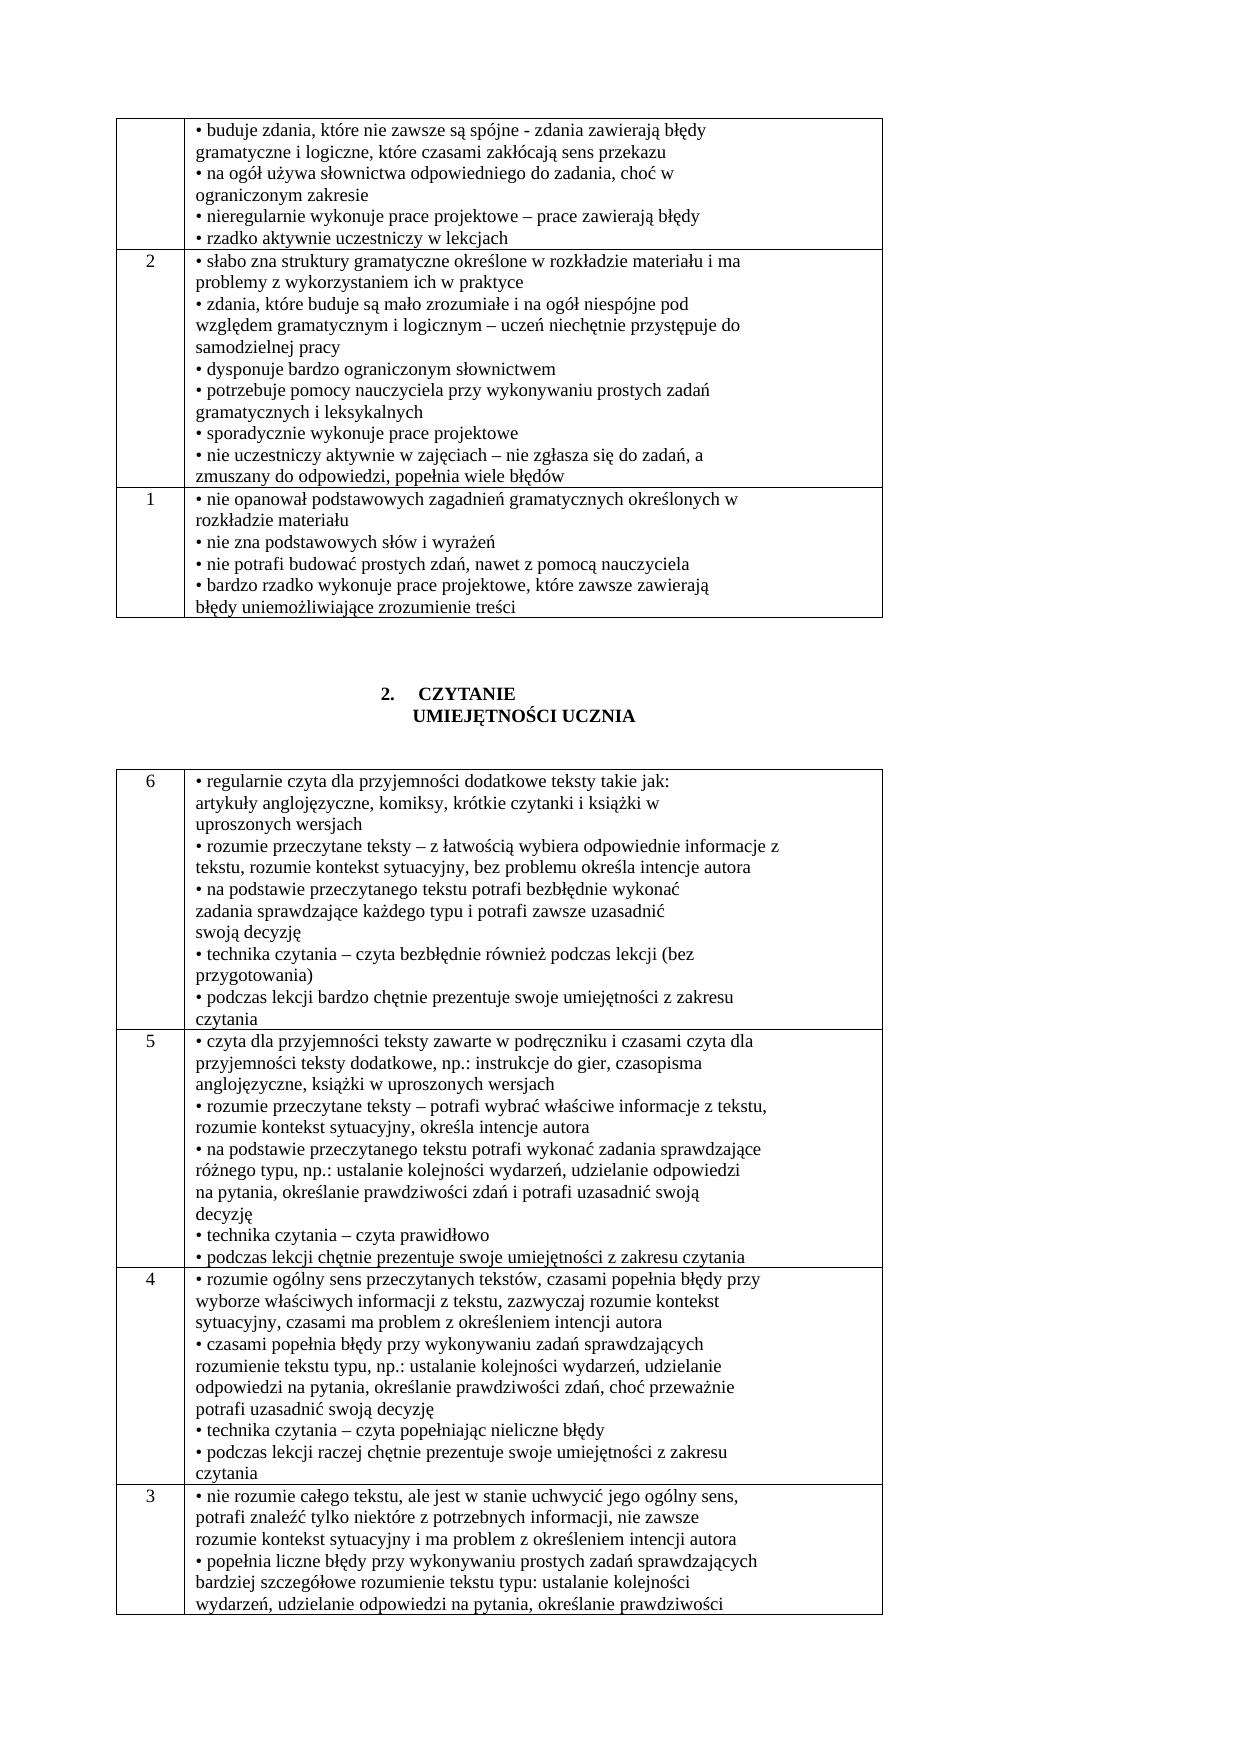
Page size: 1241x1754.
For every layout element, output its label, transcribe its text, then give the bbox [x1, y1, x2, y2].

table_cell 2 [117, 250, 184, 487]
table_cell 1 [117, 488, 184, 617]
table_cell 4 [117, 1268, 184, 1484]
list CZYTANIE [381, 683, 1122, 704]
table_cell [117, 119, 184, 248]
table_header 6 [117, 770, 184, 1029]
table_cell • słabo zna struktury gramatyczne określone w rozkładzie materiału i ma problemy z wykorzystaniem ich w praktyce • zdania, które buduje są mało zrozumiałe i na ogół niespójne pod względem gramatycznym i logicznym – uczeń niechętnie przystępuje do samodzielnej pracy • dysponuje bardzo ograniczonym słownictwem • potrzebuje pomocy nauczyciela przy wykonywaniu prostych zadań gramatycznych i leksykalnych • sporadycznie wykonuje prace projektowe • nie uczestniczy aktywnie w zajęciach – nie zgłasza się do zadań, a zmuszany do odpowiedzi, popełnia wiele błędów [185, 250, 882, 487]
list UMIEJĘTNOŚCI UCZNIA [340, 704, 1122, 726]
table_cell • rozumie ogólny sens przeczytanych tekstów, czasami popełnia błędy przy wyborze właściwych informacji z tekstu, zazwyczaj rozumie kontekst sytuacyjny, czasami ma problem z określeniem intencji autora • czasami popełnia błędy przy wykonywaniu zadań sprawdzających rozumienie tekstu typu, np.: ustalanie kolejności wydarzeń, udzielanie odpowiedzi na pytania, określanie prawdziwości zdań, choć przeważnie potrafi uzasadnić swoją decyzję • technika czytania – czyta popełniając nieliczne błędy • podczas lekcji raczej chętnie prezentuje swoje umiejętności z zakresu czytania [185, 1268, 882, 1484]
table_header • regularnie czyta dla przyjemności dodatkowe teksty takie jak: artykuły anglojęzyczne, komiksy, krótkie czytanki i książki w uproszonych wersjach • rozumie przeczytane teksty – z łatwością wybiera odpowiednie informacje z tekstu, rozumie kontekst sytuacyjny, bez problemu określa intencje autora • na podstawie przeczytanego tekstu potrafi bezbłędnie wykonać zadania sprawdzające każdego typu i potrafi zawsze uzasadnić swoją decyzję • technika czytania – czyta bezbłędnie również podczas lekcji (bez przygotowania) • podczas lekcji bardzo chętnie prezentuje swoje umiejętności z zakresu czytania [185, 770, 882, 1029]
table_cell 5 [117, 1030, 184, 1267]
table_cell • buduje zdania, które nie zawsze są spójne - zdania zawierają błędy gramatyczne i logiczne, które czasami zakłócają sens przekazu • na ogół używa słownictwa odpowiedniego do zadania, choć w ograniczonym zakresie • nieregularnie wykonuje prace projektowe – prace zawierają błędy • rzadko aktywnie uczestniczy w lekcjach [185, 119, 882, 248]
table_cell 3 [117, 1485, 184, 1614]
table_cell • czyta dla przyjemności teksty zawarte w podręczniku i czasami czyta dla przyjemności teksty dodatkowe, np.: instrukcje do gier, czasopisma anglojęzyczne, książki w uproszonych wersjach • rozumie przeczytane teksty – potrafi wybrać właściwe informacje z tekstu, rozumie kontekst sytuacyjny, określa intencje autora • na podstawie przeczytanego tekstu potrafi wykonać zadania sprawdzające różnego typu, np.: ustalanie kolejności wydarzeń, udzielanie odpowiedzi na pytania, określanie prawdziwości zdań i potrafi uzasadnić swoją decyzję • technika czytania – czyta prawidłowo • podczas lekcji chętnie prezentuje swoje umiejętności z zakresu czytania [185, 1030, 882, 1267]
table_cell • nie rozumie całego tekstu, ale jest w stanie uchwycić jego ogólny sens, potrafi znaleźć tylko niektóre z potrzebnych informacji, nie zawsze rozumie kontekst sytuacyjny i ma problem z określeniem intencji autora • popełnia liczne błędy przy wykonywaniu prostych zadań sprawdzających bardziej szczegółowe rozumienie tekstu typu: ustalanie kolejności wydarzeń, udzielanie odpowiedzi na pytania, określanie prawdziwości [185, 1485, 882, 1614]
table_cell • nie opanował podstawowych zagadnień gramatycznych określonych w rozkładzie materiału • nie zna podstawowych słów i wyrażeń • nie potrafi budować prostych zdań, nawet z pomocą nauczyciela • bardzo rzadko wykonuje prace projektowe, które zawsze zawierają błędy uniemożliwiające zrozumienie treści [185, 488, 882, 617]
